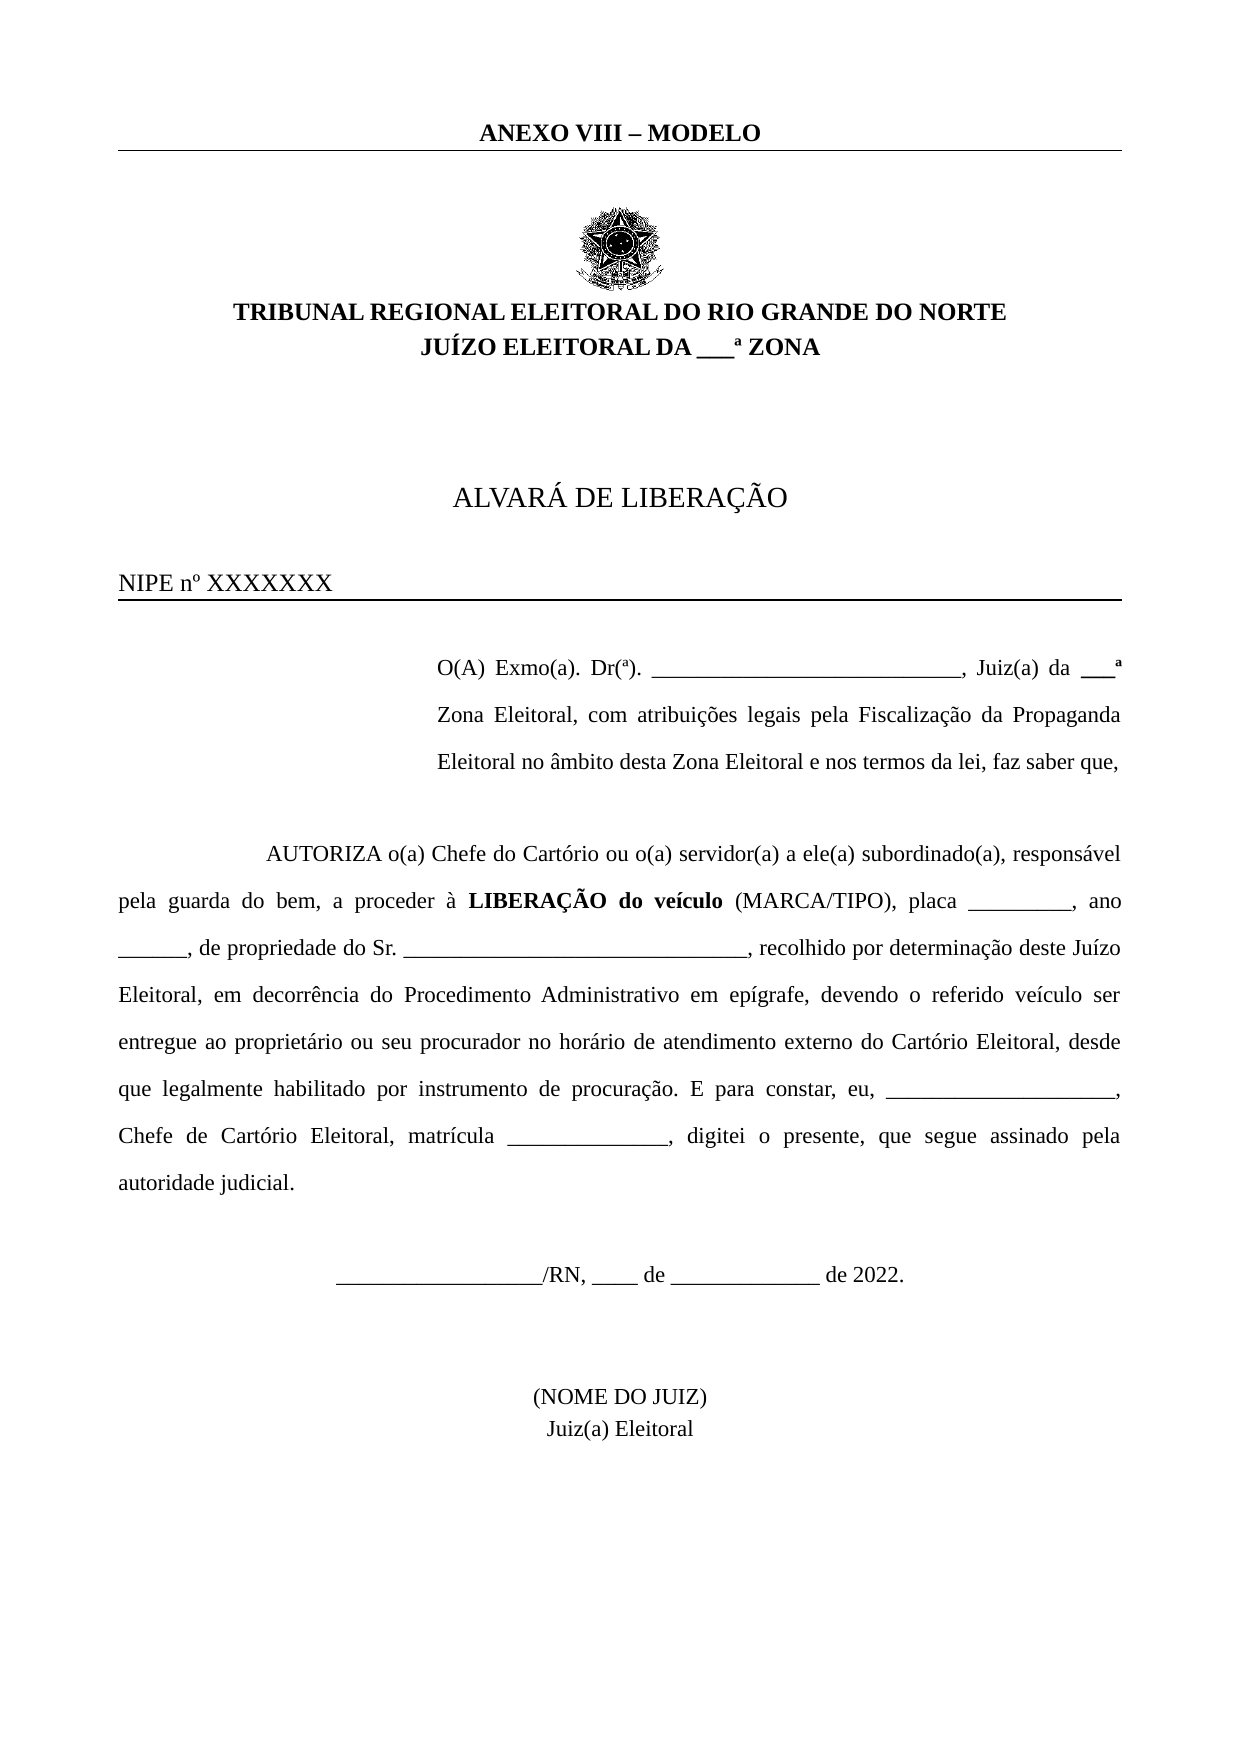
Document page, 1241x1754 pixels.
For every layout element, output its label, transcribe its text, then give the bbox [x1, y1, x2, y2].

text NIPE nº XXXXXXX [118, 568, 1122, 599]
text AUTORIZA o(a) Chefe do Cartório ou o(a) servidor(a) a ele(a) subordinado(a), responsável pela guarda do bem, a proceder à LIBERAÇÃO do veículo (MARCA/TIPO), placa _________, ano ______, de propriedade do Sr. ______________________________, recolhido por determinação deste Juízo Eleitoral, em decorrência do Procedimento Administrativo em epígrafe, devendo o referido veículo ser entregue ao proprietário ou seu procurador no horário de atendimento externo do Cartório Eleitoral, desde que legalmente habilitado por instrumento de procuração. E para constar, eu, ____________________, Chefe de Cartório Eleitoral, matrícula ______________, digitei o presente, que segue assinado pela autoridade judicial. [118, 840, 1122, 1196]
text TRIBUNAL REGIONAL ELEITORAL DO RIO GRANDE DO NORTE [118, 297, 1122, 326]
text JUÍZO ELEITORAL DA ___ª ZONA [118, 332, 1122, 361]
picture [571, 204, 669, 292]
text ALVARÁ DE LIBERAÇÃO [118, 480, 1122, 513]
text Juiz(a) Eleitoral [118, 1415, 1122, 1441]
text ANEXO VIII – MODELO [118, 118, 1122, 150]
text (NOME DO JUIZ) [118, 1383, 1122, 1410]
text __________________/RN, ____ de _____________ de 2022. [118, 1261, 1122, 1288]
text O(A) Exmo(a). Dr(ª). ___________________________, Juiz(a) da ___ª Zona Eleitoral, com atribuições legais pela Fiscalização da Propaganda Eleitoral no âmbito desta Zona Eleitoral e nos termos da lei, faz saber que, [437, 654, 1122, 774]
